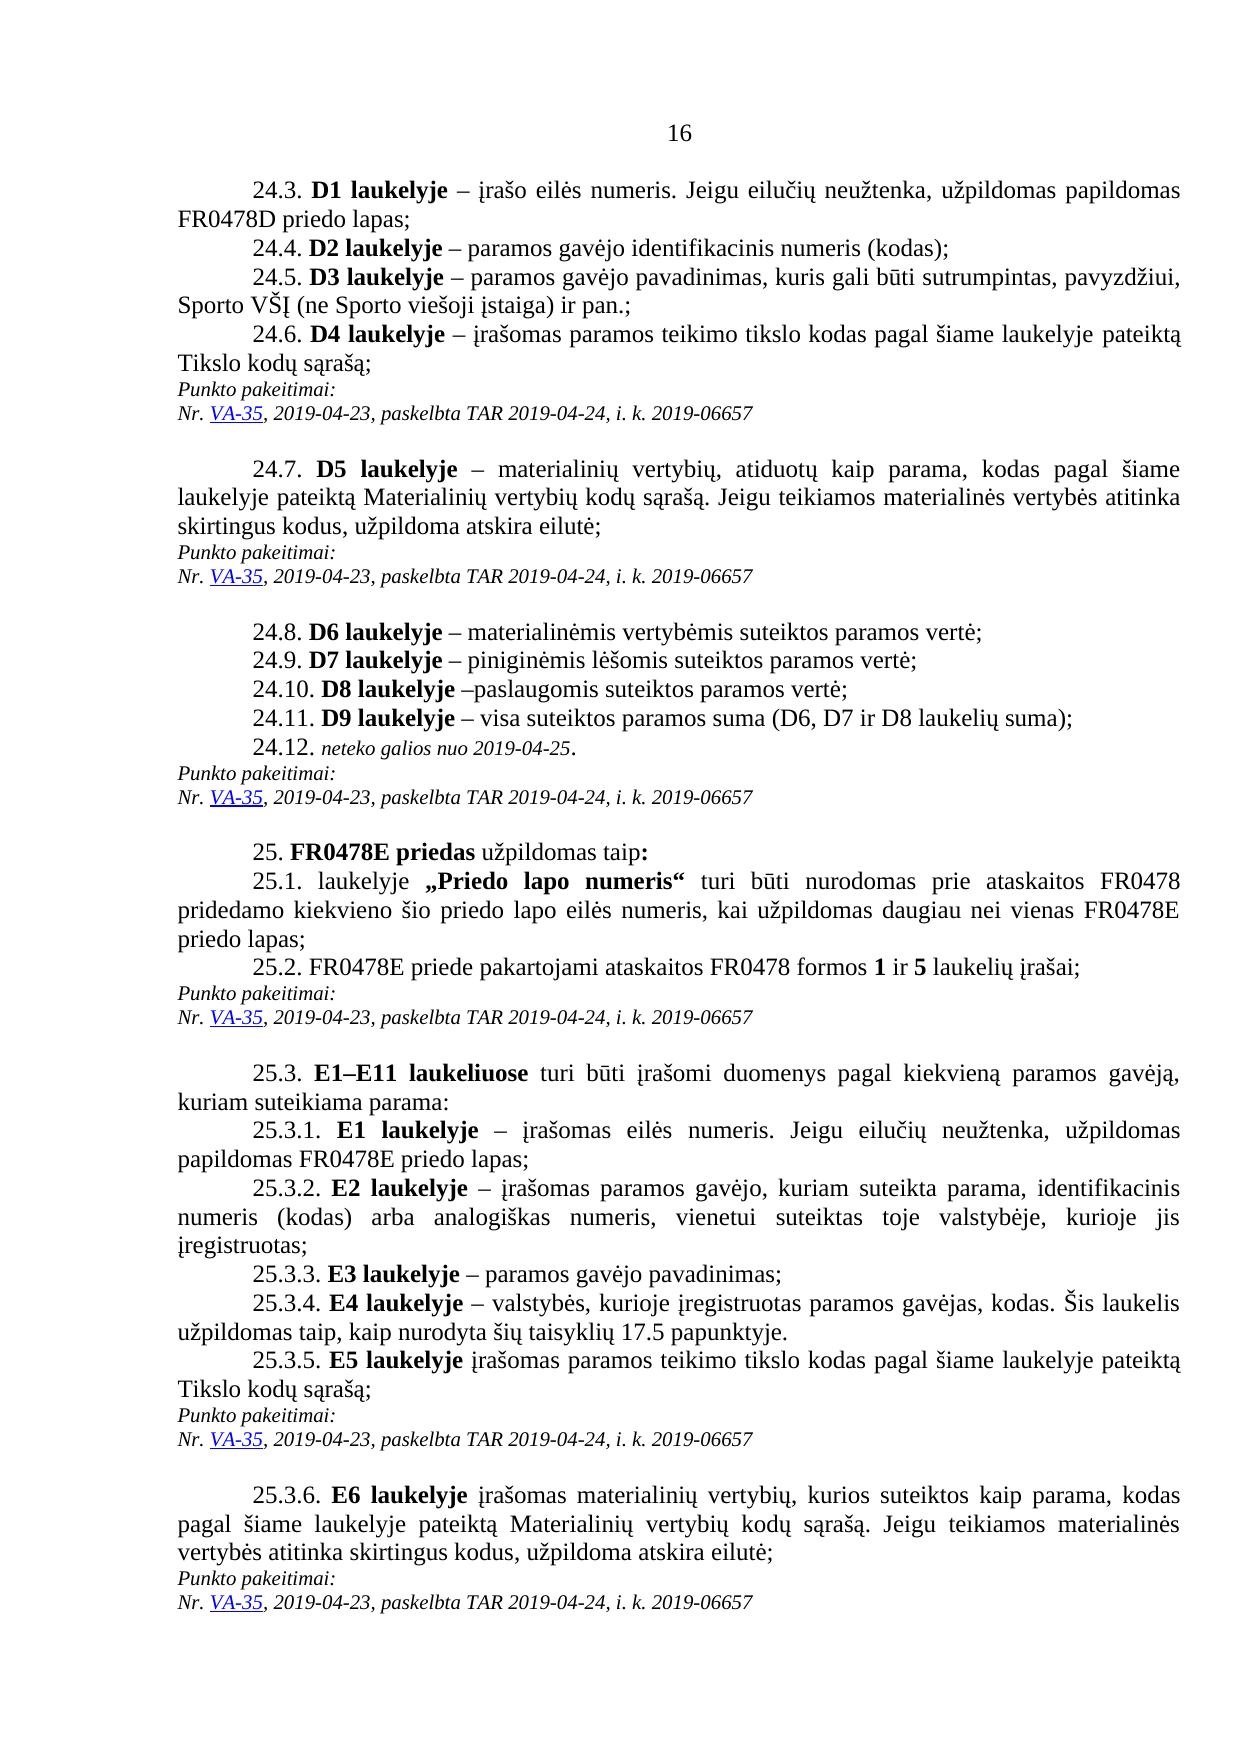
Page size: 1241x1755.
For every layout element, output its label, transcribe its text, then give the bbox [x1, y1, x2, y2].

text 24.6. D4 laukelyje – įrašomas paramos teikimo tikslo kodas pagal šiame laukelyje pateiktą Tikslo kodų sąrašą; [177, 319, 1181, 377]
text 25.3.2. E2 laukelyje – įrašomas paramos gavėjo, kuriam suteikta parama, identifikacinis numeris (kodas) arba analogiškas numeris, vienetui suteiktas toje valstybėje, kurioje jis įregistruotas; [177, 1173, 1181, 1259]
text Punkto pakeitimai: [177, 540, 1181, 564]
text 25.3.6. E6 laukelyje įrašomas materialinių vertybių, kurios suteiktos kaip parama, kodas pagal šiame laukelyje pateiktą Materialinių vertybių kodų sąrašą. Jeigu teikiamos materialinės vertybės atitinka skirtingus kodus, užpildoma atskira eilutė; [177, 1480, 1181, 1566]
text Punkto pakeitimai: [177, 377, 1181, 401]
text Punkto pakeitimai: [177, 1403, 1181, 1427]
text 25.3. E1–E11 laukeliuose turi būti įrašomi duomenys pagal kiekvieną paramos gavėją, kuriam suteikiama parama: [177, 1058, 1181, 1116]
text 24.11. D9 laukelyje – visa suteiktos paramos suma (D6, D7 ir D8 laukelių suma); [177, 703, 1181, 732]
text Nr. VA-35, 2019-04-23, paskelbta TAR 2019-04-24, i. k. 2019-06657 [177, 401, 1181, 425]
text 25.3.4. E4 laukelyje – valstybės, kurioje įregistruotas paramos gavėjas, kodas. Šis laukelis užpildomas taip, kaip nurodyta šių taisyklių 17.5 papunktyje. [177, 1288, 1181, 1346]
text Nr. VA-35, 2019-04-23, paskelbta TAR 2019-04-24, i. k. 2019-06657 [177, 1005, 1181, 1029]
text 25.2. FR0478E priede pakartojami ataskaitos FR0478 formos 1 ir 5 laukelių įrašai; [177, 952, 1181, 981]
text 24.4. D2 laukelyje – paramos gavėjo identifikacinis numeris (kodas); [177, 233, 1181, 262]
text Punkto pakeitimai: [177, 761, 1181, 785]
text Nr. VA-35, 2019-04-23, paskelbta TAR 2019-04-24, i. k. 2019-06657 [177, 1427, 1181, 1451]
text Nr. VA-35, 2019-04-23, paskelbta TAR 2019-04-24, i. k. 2019-06657 [177, 564, 1181, 588]
text Nr. VA-35, 2019-04-23, paskelbta TAR 2019-04-24, i. k. 2019-06657 [177, 1590, 1181, 1614]
text 24.5. D3 laukelyje – paramos gavėjo pavadinimas, kuris gali būti sutrumpintas, pavyzdžiui, Sporto VŠĮ (ne Sporto viešoji įstaiga) ir pan.; [177, 262, 1181, 319]
text 24.7. D5 laukelyje – materialinių vertybių, atiduotų kaip parama, kodas pagal šiame laukelyje pateiktą Materialinių vertybių kodų sąrašą. Jeigu teikiamos materialinės vertybės atitinka skirtingus kodus, užpildoma atskira eilutė; [177, 454, 1181, 540]
text Punkto pakeitimai: [177, 981, 1181, 1005]
text 24.8. D6 laukelyje – materialinėmis vertybėmis suteiktos paramos vertė; [177, 617, 1181, 646]
text 25.1. laukelyje „Priedo lapo numeris“ turi būti nurodomas prie ataskaitos FR0478 pridedamo kiekvieno šio priedo lapo eilės numeris, kai užpildomas daugiau nei vienas FR0478E priedo lapas; [177, 866, 1181, 952]
text Punkto pakeitimai: [177, 1566, 1181, 1590]
text 25.3.3. E3 laukelyje – paramos gavėjo pavadinimas; [177, 1259, 1181, 1288]
text 24.3. D1 laukelyje – įrašo eilės numeris. Jeigu eilučių neužtenka, užpildomas papildomas FR0478D priedo lapas; [177, 176, 1181, 233]
text Nr. VA-35, 2019-04-23, paskelbta TAR 2019-04-24, i. k. 2019-06657 [177, 785, 1181, 809]
text 25.3.5. E5 laukelyje įrašomas paramos teikimo tikslo kodas pagal šiame laukelyje pateiktą Tikslo kodų sąrašą; [177, 1346, 1181, 1403]
text 24.12. neteko galios nuo 2019-04-25. [177, 732, 1181, 761]
text 24.10. D8 laukelyje –paslaugomis suteiktos paramos vertė; [177, 674, 1181, 703]
text 25. FR0478E priedas užpildomas taip: [177, 837, 1181, 866]
text 25.3.1. E1 laukelyje – įrašomas eilės numeris. Jeigu eilučių neužtenka, užpildomas papildomas FR0478E priedo lapas; [177, 1116, 1181, 1173]
text 24.9. D7 laukelyje – piniginėmis lėšomis suteiktos paramos vertė; [177, 646, 1181, 674]
